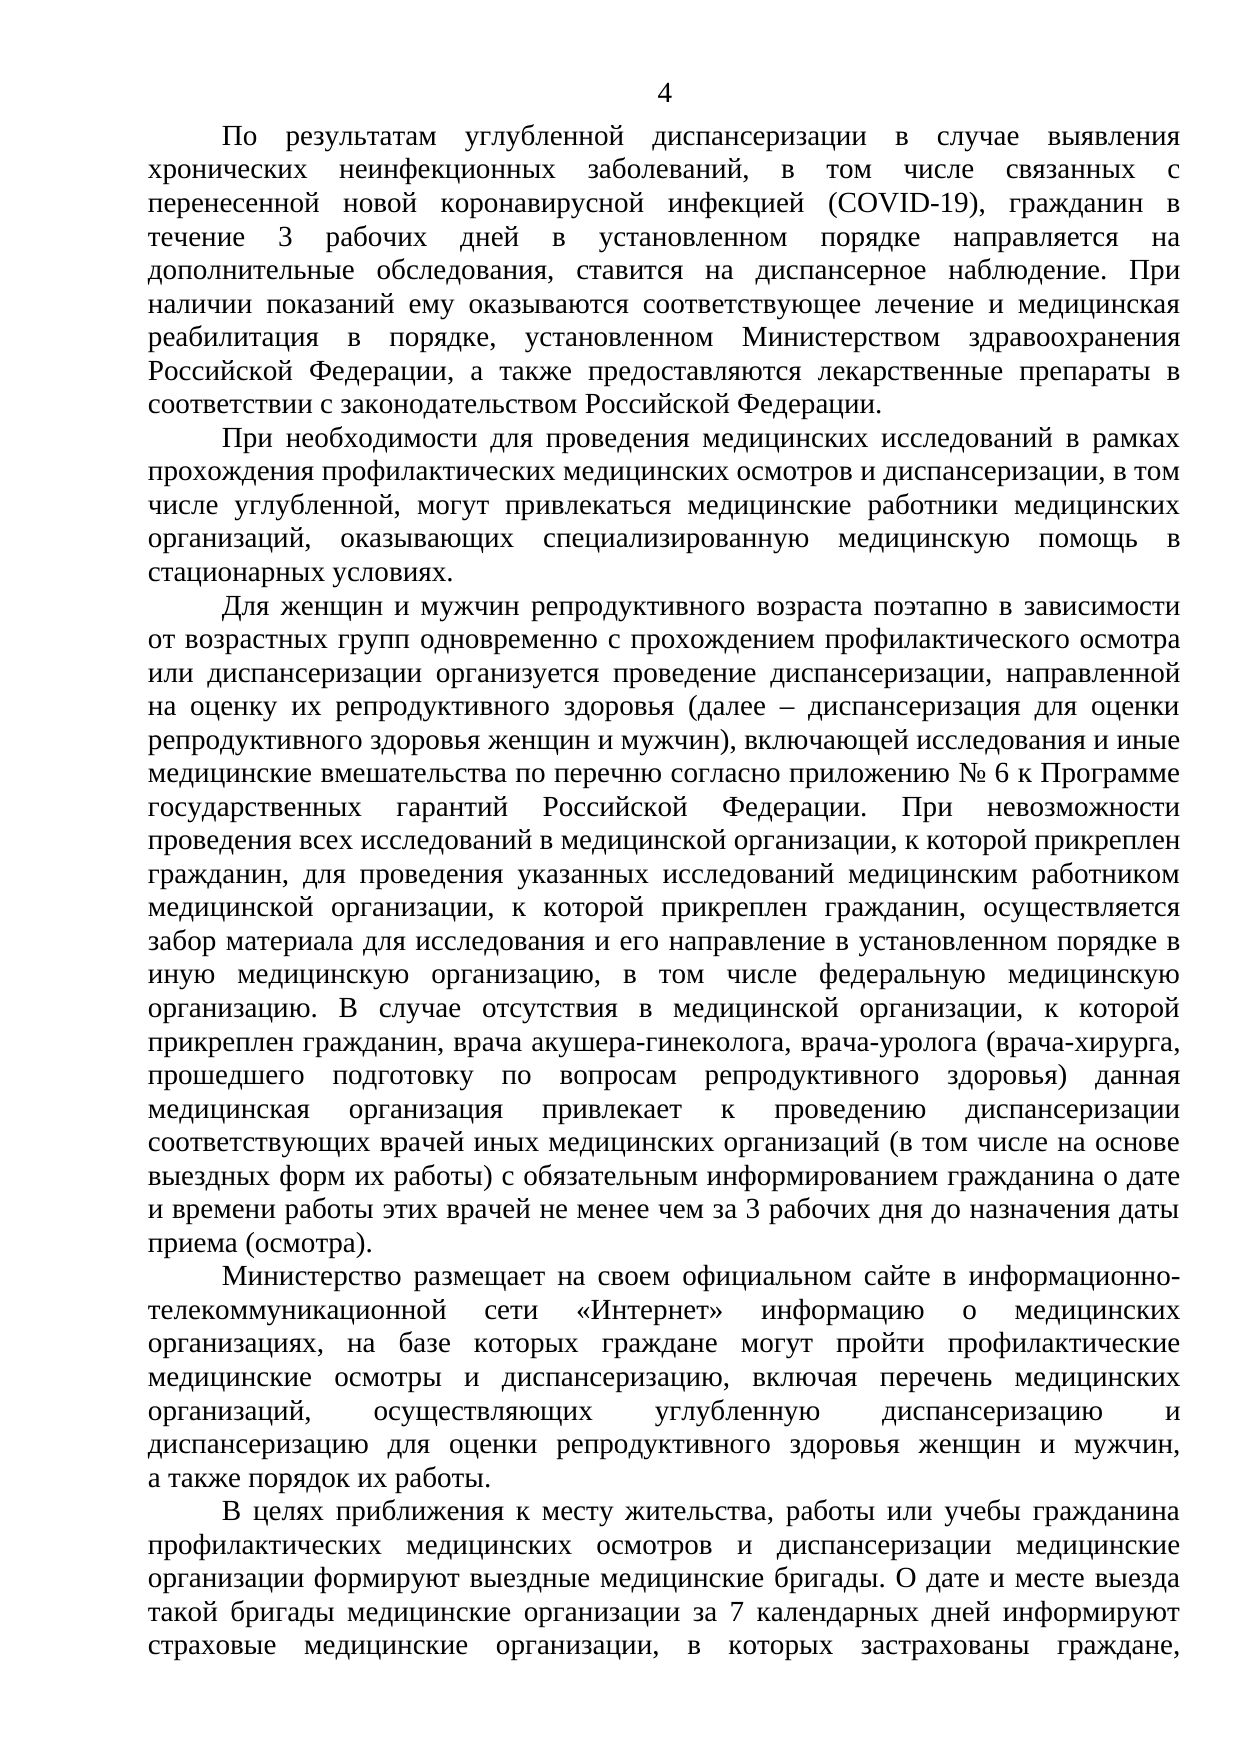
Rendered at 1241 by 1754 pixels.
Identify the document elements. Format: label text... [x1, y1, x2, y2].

text Министерство размещает на своем официальном сайте в информационно-телекоммуникационной сети «Интернет» информацию о медицинских организациях, на базе которых граждане могут пройти профилактические медицинские осмотры и диспансеризацию, включая перечень медицинских организаций, осуществляющих углубленную диспансеризацию и диспансеризацию для оценки репродуктивного здоровья женщин и мужчин, а также порядок их работы. [148, 1258, 1181, 1493]
text При необходимости для проведения медицинских исследований в рамках прохождения профилактических медицинских осмотров и диспансеризации, в том числе углубленной, могут привлекаться медицинские работники медицинских организаций, оказывающих специализированную медицинскую помощь в стационарных условиях. [148, 420, 1181, 588]
text По результатам углубленной диспансеризации в случае выявления хронических неинфекционных заболеваний, в том числе связанных с перенесенной новой коронавирусной инфекцией (COVID-19), гражданин в течение 3 рабочих дней в установленном порядке направляется на дополнительные обследования, ставится на диспансерное наблюдение. При наличии показаний ему оказываются соответствующее лечение и медицинская реабилитация в порядке, установленном Министерством здравоохранения Российской Федерации, а также предоставляются лекарственные препараты в соответствии с законодательством Российской Федерации. [148, 118, 1181, 420]
text Для женщин и мужчин репродуктивного возраста поэтапно в зависимости от возрастных групп одновременно с прохождением профилактического осмотра или диспансеризации организуется проведение диспансеризации, направленной на оценку их репродуктивного здоровья (далее – диспансеризация для оценки репродуктивного здоровья женщин и мужчин), включающей исследования и иные медицинские вмешательства по перечню согласно приложению № 6 к Программе государственных гарантий Российской Федерации. При невозможности проведения всех исследований в медицинской организации, к которой прикреплен гражданин, для проведения указанных исследований медицинским работником медицинской организации, к которой прикреплен гражданин, осуществляется забор материала для исследования и его направление в установленном порядке в иную медицинскую организацию, в том числе федеральную медицинскую организацию. В случае отсутствия в медицинской организации, к которой прикреплен гражданин, врача акушера-гинеколога, врача-уролога (врача-хирурга, прошедшего подготовку по вопросам репродуктивного здоровья) данная медицинская организация привлекает к проведению диспансеризации соответствующих врачей иных медицинских организаций (в том числе на основе выездных форм их работы) с обязательным информированием гражданина о дате и времени работы этих врачей не менее чем за 3 рабочих дня до назначения даты приема (осмотра). [148, 588, 1181, 1258]
text В целях приближения к месту жительства, работы или учебы гражданина профилактических медицинских осмотров и диспансеризации медицинские организации формируют выездные медицинские бригады. О дате и месте выезда такой бригады медицинские организации за 7 календарных дней информируют страховые медицинские организации, в которых застрахованы граждане, [148, 1493, 1181, 1661]
